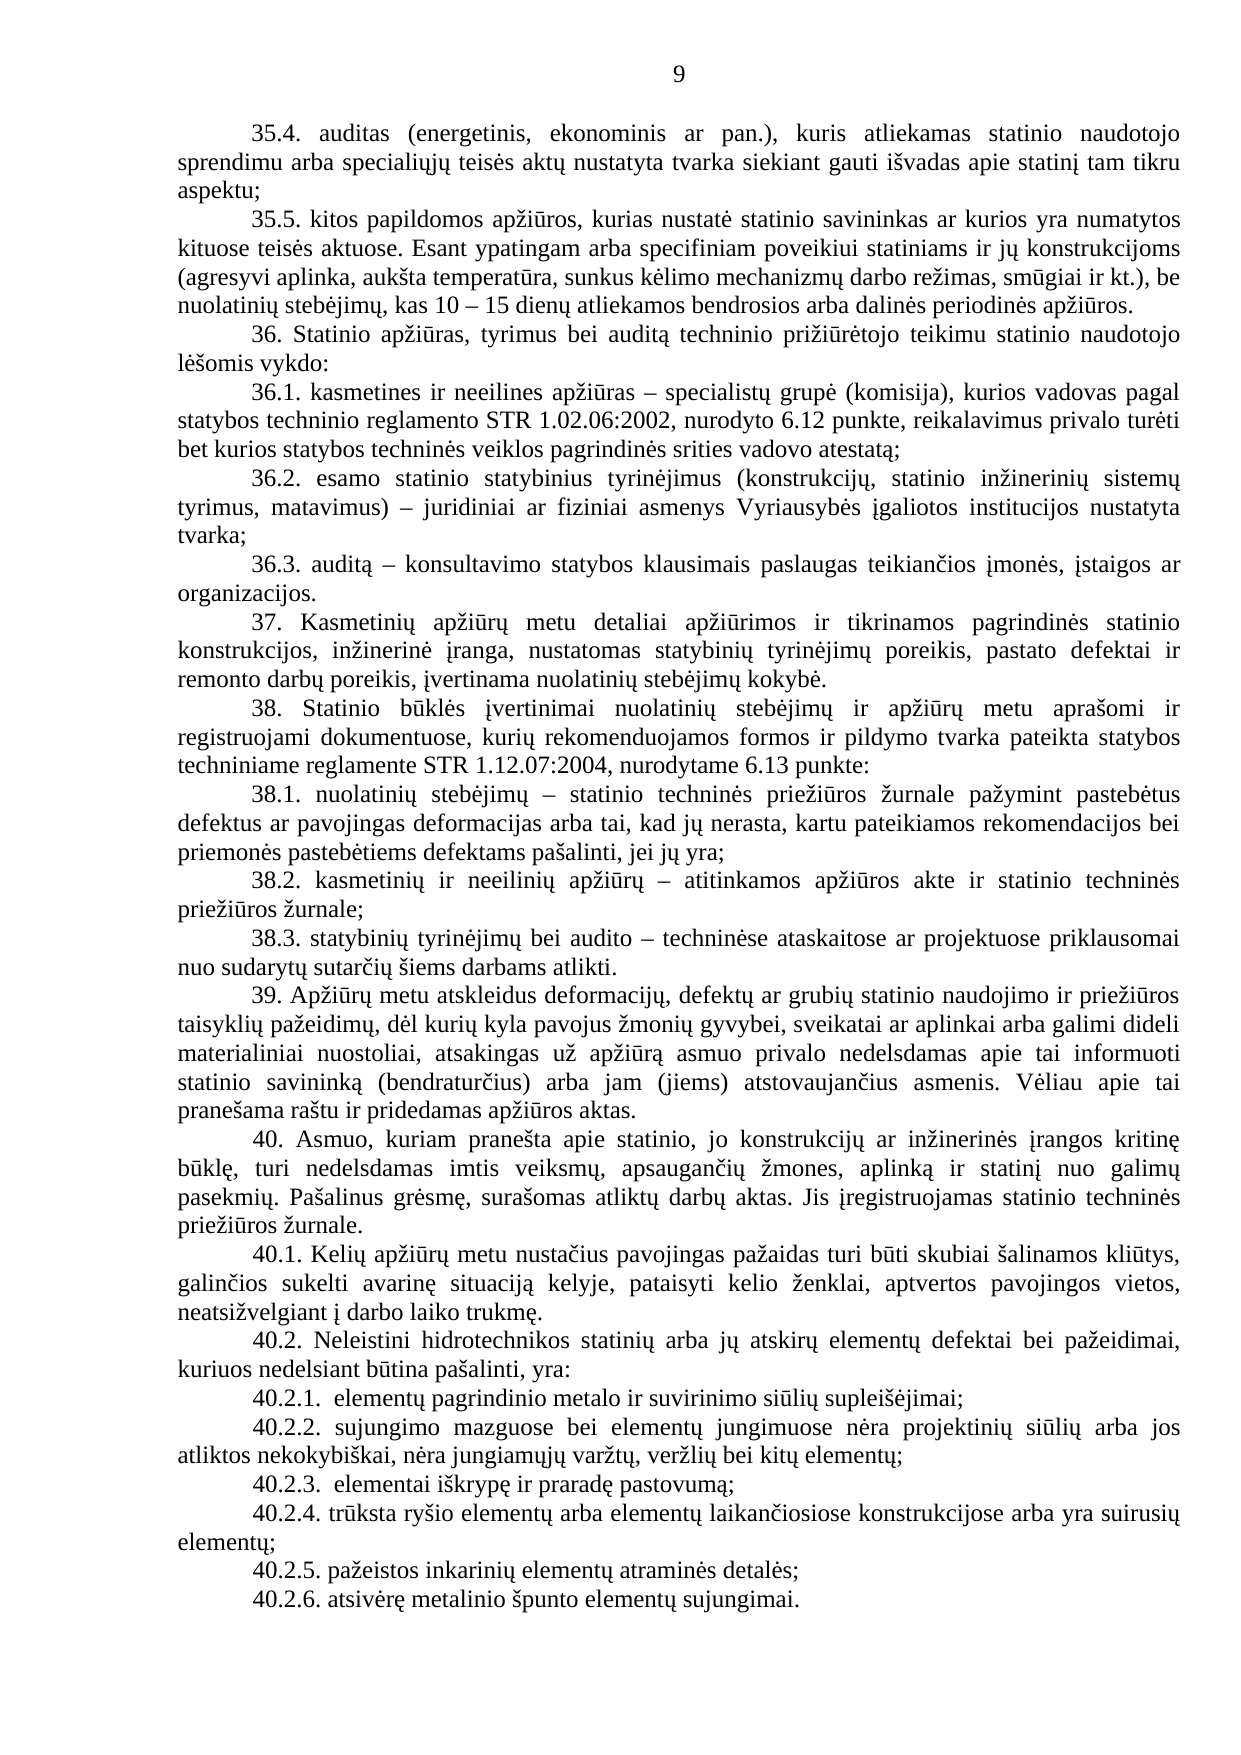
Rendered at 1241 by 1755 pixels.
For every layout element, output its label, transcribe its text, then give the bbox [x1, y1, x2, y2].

text 40.2. Neleistini hidrotechnikos statinių arba jų atskirų elementų defektai bei pažeidimai, kuriuos nedelsiant būtina pašalinti, yra: [177, 1326, 1181, 1383]
text 38.3. statybinių tyrinėjimų bei audito – techninėse ataskaitose ar projektuose priklausomai nuo sudarytų sutarčių šiems darbams atlikti. [177, 923, 1181, 981]
text 40.2.4. trūksta ryšio elementų arba elementų laikančiosiose konstrukcijose arba yra suirusių elementų; [177, 1498, 1181, 1556]
text 38.1. nuolatinių stebėjimų – statinio techninės priežiūros žurnale pažymint pastebėtus defektus ar pavojingas deformacijas arba tai, kad jų nerasta, kartu pateikiamos rekomendacijos bei priemonės pastebėtiems defektams pašalinti, jei jų yra; [177, 779, 1181, 866]
text 35.4. auditas (energetinis, ekonominis ar pan.), kuris atliekamas statinio naudotojo sprendimu arba specialiųjų teisės aktų nustatyta tvarka siekiant gauti išvadas apie statinį tam tikru aspektu; [177, 118, 1181, 204]
text 36. Statinio apžiūras, tyrimus bei auditą techninio prižiūrėtojo teikimu statinio naudotojo lėšomis vykdo: [177, 319, 1181, 377]
text 40.2.5. pažeistos inkarinių elementų atraminės detalės; [177, 1556, 1181, 1584]
text 40.2.3. elementai iškrypę ir praradę pastovumą; [177, 1469, 1181, 1498]
text 40.1. Kelių apžiūrų metu nustačius pavojingas pažaidas turi būti skubiai šalinamos kliūtys, galinčios sukelti avarinę situaciją kelyje, pataisyti kelio ženklai, aptvertos pavojingos vietos, neatsižvelgiant į darbo laiko trukmę. [177, 1239, 1181, 1326]
text 36.1. kasmetines ir neeilines apžiūras – specialistų grupė (komisija), kurios vadovas pagal statybos techninio reglamento STR 1.02.06:2002, nurodyto 6.12 punkte, reikalavimus privalo turėti bet kurios statybos techninės veiklos pagrindinės srities vadovo atestatą; [177, 377, 1181, 463]
text 39. Apžiūrų metu atskleidus deformacijų, defektų ar grubių statinio naudojimo ir priežiūros taisyklių pažeidimų, dėl kurių kyla pavojus žmonių gyvybei, sveikatai ar aplinkai arba galimi dideli materialiniai nuostoliai, atsakingas už apžiūrą asmuo privalo nedelsdamas apie tai informuoti statinio savininką (bendraturčius) arba jam (jiems) atstovaujančius asmenis. Vėliau apie tai pranešama raštu ir pridedamas apžiūros aktas. [177, 981, 1181, 1124]
text 36.3. auditą – konsultavimo statybos klausimais paslaugas teikiančios įmonės, įstaigos ar organizacijos. [177, 549, 1181, 607]
text 40.2.2. sujungimo mazguose bei elementų jungimuose nėra projektinių siūlių arba jos atliktos nekokybiškai, nėra jungiamųjų varžtų, veržlių bei kitų elementų; [177, 1412, 1181, 1469]
text 38.2. kasmetinių ir neeilinių apžiūrų – atitinkamos apžiūros akte ir statinio techninės priežiūros žurnale; [177, 866, 1181, 923]
text 40.2.1. elementų pagrindinio metalo ir suvirinimo siūlių supleišėjimai; [177, 1383, 1181, 1412]
text 40.2.6. atsivėrę metalinio špunto elementų sujungimai. [177, 1584, 1181, 1613]
text 38. Statinio būklės įvertinimai nuolatinių stebėjimų ir apžiūrų metu aprašomi ir registruojami dokumentuose, kurių rekomenduojamos formos ir pildymo tvarka pateikta statybos techniniame reglamente STR 1.12.07:2004, nurodytame 6.13 punkte: [177, 693, 1181, 779]
text 40. Asmuo, kuriam pranešta apie statinio, jo konstrukcijų ar inžinerinės įrangos kritinę būklę, turi nedelsdamas imtis veiksmų, apsaugančių žmones, aplinką ir statinį nuo galimų pasekmių. Pašalinus grėsmę, surašomas atliktų darbų aktas. Jis įregistruojamas statinio techninės priežiūros žurnale. [177, 1124, 1181, 1239]
text 36.2. esamo statinio statybinius tyrinėjimus (konstrukcijų, statinio inžinerinių sistemų tyrimus, matavimus) – juridiniai ar fiziniai asmenys Vyriausybės įgaliotos institucijos nustatyta tvarka; [177, 463, 1181, 549]
text 35.5. kitos papildomos apžiūros, kurias nustatė statinio savininkas ar kurios yra numatytos kituose teisės aktuose. Esant ypatingam arba specifiniam poveikiui statiniams ir jų konstrukcijoms (agresyvi aplinka, aukšta temperatūra, sunkus kėlimo mechanizmų darbo režimas, smūgiai ir kt.), be nuolatinių stebėjimų, kas 10 – 15 dienų atliekamos bendrosios arba dalinės periodinės apžiūros. [177, 204, 1181, 319]
text 37. Kasmetinių apžiūrų metu detaliai apžiūrimos ir tikrinamos pagrindinės statinio konstrukcijos, inžinerinė įranga, nustatomas statybinių tyrinėjimų poreikis, pastato defektai ir remonto darbų poreikis, įvertinama nuolatinių stebėjimų kokybė. [177, 607, 1181, 693]
